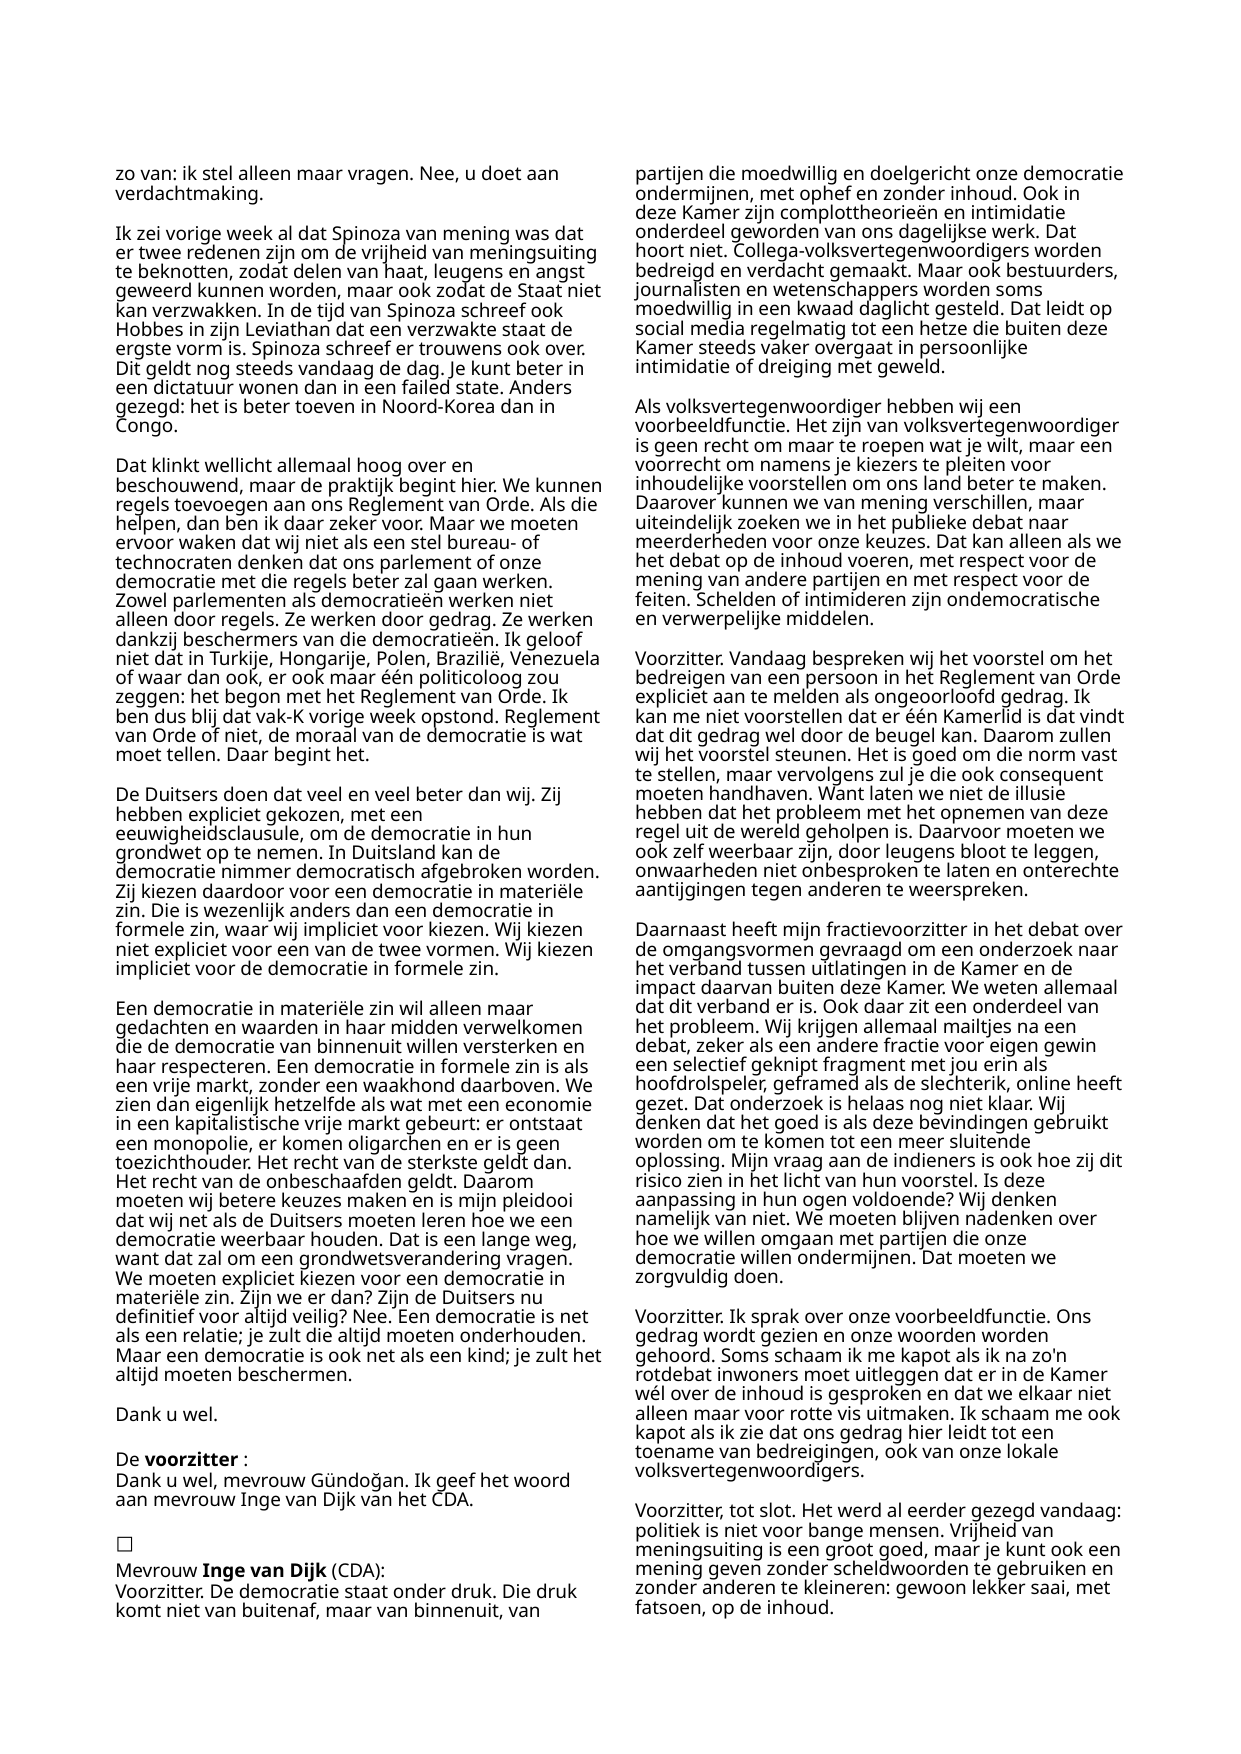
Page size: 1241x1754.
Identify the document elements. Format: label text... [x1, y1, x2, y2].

text Een democratie in materiële zin wil alleen maar gedachten en waarden in haar midden verwelkomen die de democratie van binnenuit willen versterken en haar respecteren. Een democratie in formele zin is als een vrije markt, zonder een waakhond daarboven. We zien dan eigenlijk hetzelfde als wat met een economie in een kapitalistische vrije markt gebeurt: er ontstaat een monopolie, er komen oligarchen en er is geen toezichthouder. Het recht van de sterkste geldt dan. Het recht van de onbeschaafden geldt. Daarom moeten wij betere keuzes maken en is mijn pleidooi dat wij net als de Duitsers moeten leren hoe we een democratie weerbaar houden. Dat is een lange weg, want dat zal om een grondwetsverandering vragen. We moeten expliciet kiezen voor een democratie in materiële zin. Zijn we er dan? Zijn de Duitsers nu definitief voor altijd veilig? Nee. Een democratie is net als een relatie; je zult die altijd moeten onderhouden. Maar een democratie is ook net als een kind; je zult het altijd moeten beschermen. [115, 1000, 605, 1385]
text Dat klinkt wellicht allemaal hoog over en beschouwend, maar de praktijk begint hier. We kunnen regels toevoegen aan ons Reglement van Orde. Als die helpen, dan ben ik daar zeker voor. Maar we moeten ervoor waken dat wij niet als een stel bureau- of technocraten denken dat ons parlement of onze democratie met die regels beter zal gaan werken. Zowel parlementen als democratieën werken niet alleen door regels. Ze werken door gedrag. Ze werken dankzij beschermers van die democratieën. Ik geloof niet dat in Turkije, Hongarije, Polen, Brazilië, Venezuela of waar dan ook, er ook maar één politicoloog zou zeggen: het begon met het Reglement van Orde. Ik ben dus blij dat vak-K vorige week opstond. Reglement van Orde of niet, de moraal van de democratie is wat moet tellen. Daar begint het. [115, 457, 605, 766]
text Voorzitter, tot slot. Het werd al eerder gezegd vandaag: politiek is niet voor bange mensen. Vrijheid van meningsuiting is een groot goed, maar je kunt ook een mening geven zonder scheldwoorden te gebruiken en zonder anderen te kleineren: gewoon lekker saai, met fatsoen, op de inhoud. [635, 1502, 1125, 1618]
text Daarnaast heeft mijn fractievoorzitter in het debat over de omgangsvormen gevraagd om een onderzoek naar het verband tussen uitlatingen in de Kamer en de impact daarvan buiten deze Kamer. We weten allemaal dat dit verband er is. Ook daar zit een onderdeel van het probleem. Wij krijgen allemaal mailtjes na een debat, zeker als een andere fractie voor eigen gewin een selectief geknipt fragment met jou erin als hoofdrolspeler, geframed als de slechterik, online heeft gezet. Dat onderzoek is helaas nog niet klaar. Wij denken dat het goed is als deze bevindingen gebruikt worden om te komen tot een meer sluitende oplossing. Mijn vraag aan de indieners is ook hoe zij dit risico zien in het licht van hun voorstel. Is deze aanpassing in hun ogen voldoende? Wij denken namelijk van niet. We moeten blijven nadenken over hoe we willen omgaan met partijen die onze democratie willen ondermijnen. Dat moeten we zorgvuldig doen. [635, 921, 1125, 1287]
text partijen die moedwillig en doelgericht onze democratie ondermijnen, met ophef en zonder inhoud. Ook in deze Kamer zijn complottheorieën en intimidatie onderdeel geworden van ons dagelijkse werk. Dat hoort niet. Collega-volksvertegenwoordigers worden bedreigd en verdacht gemaakt. Maar ook bestuurders, journalisten en wetenschappers worden soms moedwillig in een kwaad daglicht gesteld. Dat leidt op social media regelmatig tot een hetze die buiten deze Kamer steeds vaker overgaat in persoonlijke intimidatie of dreiging met geweld. [635, 165, 1125, 377]
text De Duitsers doen dat veel en veel beter dan wij. Zij hebben expliciet gekozen, met een eeuwigheidsclausule, om de democratie in hun grondwet op te nemen. In Duitsland kan de democratie nimmer democratisch afgebroken worden. Zij kiezen daardoor voor een democratie in materiële zin. Die is wezenlijk anders dan een democratie in formele zin, waar wij impliciet voor kiezen. Wij kiezen niet expliciet voor een van de twee vormen. Wij kiezen impliciet voor de democratie in formele zin. [115, 786, 605, 979]
text Dank u wel. [115, 1406, 605, 1425]
text Ik zei vorige week al dat Spinoza van mening was dat er twee redenen zijn om de vrijheid van meningsuiting te beknotten, zodat delen van haat, leugens en angst geweerd kunnen worden, maar ook zodat de Staat niet kan verzwakken. In de tijd van Spinoza schreef ook Hobbes in zijn Leviathan dat een verzwakte staat de ergste vorm is. Spinoza schreef er trouwens ook over. Dit geldt nog steeds vandaag de dag. Je kunt beter in een dictatuur wonen dan in een failed state. Anders gezegd: het is beter toeven in Noord-Korea dan in Congo. [115, 224, 605, 437]
text Voorzitter. Vandaag bespreken wij het voorstel om het bedreigen van een persoon in het Reglement van Orde expliciet aan te melden als ongeoorloofd gedrag. Ik kan me niet voorstellen dat er één Kamerlid is dat vindt dat dit gedrag wel door de beugel kan. Daarom zullen wij het voorstel steunen. Het is goed om die norm vast te stellen, maar vervolgens zul je die ook consequent moeten handhaven. Want laten we niet de illusie hebben dat het probleem met het opnemen van deze regel uit de wereld geholpen is. Daarvoor moeten we ook zelf weerbaar zijn, door leugens bloot te leggen, onwaarheden niet onbesproken te laten en onterechte aantijgingen tegen anderen te weerspreken. [635, 650, 1125, 901]
text Als volksvertegenwoordiger hebben wij een voorbeeldfunctie. Het zijn van volksvertegenwoordiger is geen recht om maar te roepen wat je wilt, maar een voorrecht om namens je kiezers te pleiten voor inhoudelijke voorstellen om ons land beter te maken. Daarover kunnen we van mening verschillen, maar uiteindelijk zoeken we in het publieke debat naar meerderheden voor onze keuzes. Dat kan alleen als we het debat op de inhoud voeren, met respect voor de mening van andere partijen en met respect voor de feiten. Schelden of intimideren zijn ondemocratische en verwerpelijke middelen. [635, 398, 1125, 629]
text Dank u wel, mevrouw Gündoğan. Ik geef het woord aan mevrouw Inge van Dijk van het CDA. [115, 1472, 605, 1510]
text ⬜ [115, 1531, 605, 1557]
text zo van: ik stel alleen maar vragen. Nee, u doet aan verdachtmaking. [115, 165, 605, 204]
text Voorzitter. Ik sprak over onze voorbeeldfunctie. Ons gedrag wordt gezien en onze woorden worden gehoord. Soms schaam ik me kapot als ik na zo'n rotdebat inwoners moet uitleggen dat er in de Kamer wél over de inhoud is gesproken en dat we elkaar niet alleen maar voor rotte vis uitmaken. Ik schaam me ook kapot als ik zie dat ons gedrag hier leidt tot een toename van bedreigingen, ook van onze lokale volksvertegenwoordigers. [635, 1308, 1125, 1482]
text De voorzitter : [115, 1446, 605, 1472]
text Voorzitter. De democratie staat onder druk. Die druk komt niet van buitenaf, maar van binnenuit, van [115, 1583, 605, 1621]
text Mevrouw Inge van Dijk (CDA): [115, 1557, 605, 1583]
